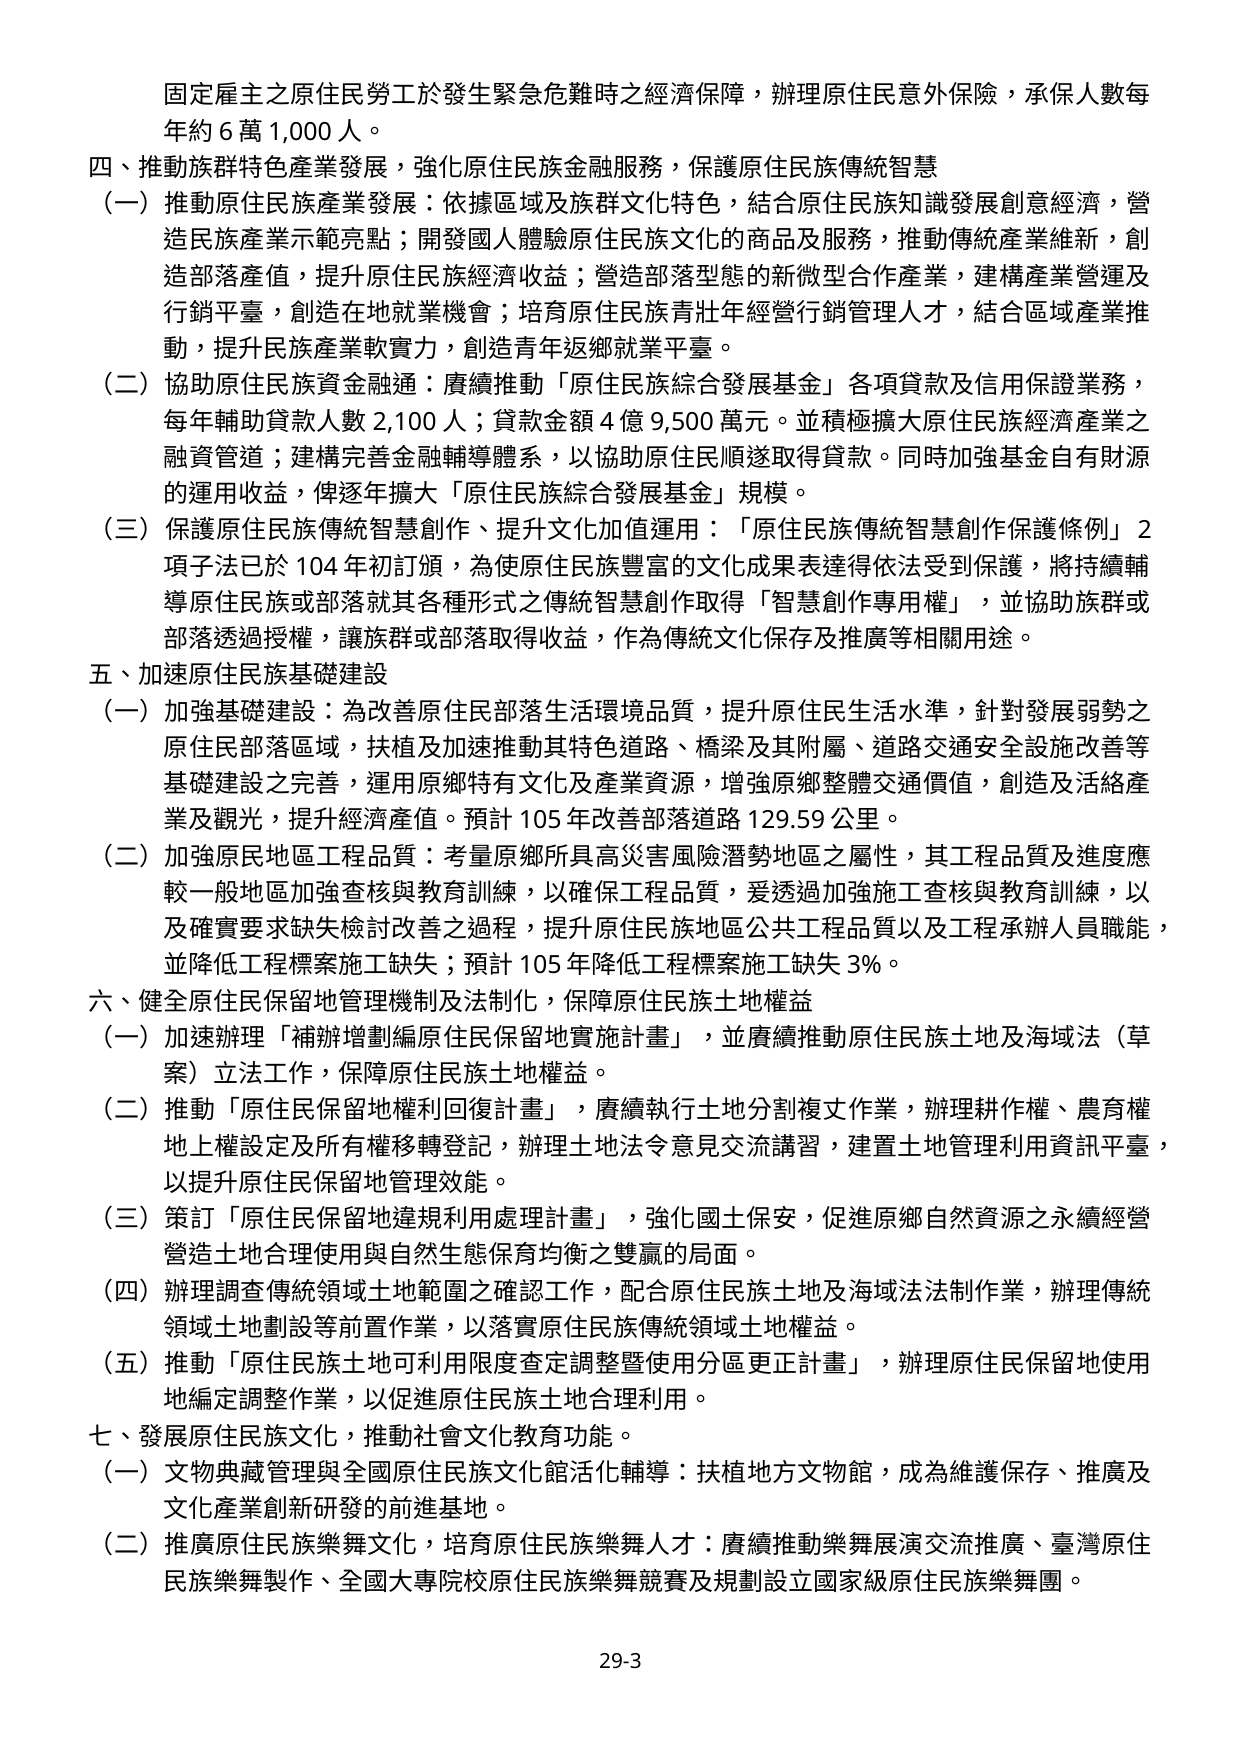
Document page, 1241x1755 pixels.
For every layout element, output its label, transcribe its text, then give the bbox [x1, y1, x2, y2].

text （二）推動「原住民保留地權利回復計畫」，賡續執行土地分割複丈作業，辦理耕作權、農育權、地上權設定及所有權移轉登記，辦理土地法令意見交流講習，建置土地管理利用資訊平臺，以提升原住民保留地管理效能。 [89, 1090, 1152, 1199]
text 五、加速原住民族基礎建設 [89, 655, 1152, 691]
text （一）加速辦理「補辦增劃編原住民保留地實施計畫」，並賡續推動原住民族土地及海域法（草案）立法工作，保障原住民族土地權益。 [89, 1017, 1152, 1090]
text （一）推動原住民族產業發展：依據區域及族群文化特色，結合原住民族知識發展創意經濟，營造民族產業示範亮點；開發國人體驗原住民族文化的商品及服務，推動傳統產業維新，創造部落產值，提升原住民族經濟收益；營造部落型態的新微型合作產業，建構產業營運及行銷平臺，創造在地就業機會；培育原住民族青壯年經營行銷管理人才，結合區域產業推動，提升民族產業軟實力，創造青年返鄉就業平臺。 [89, 184, 1152, 365]
text 六、健全原住民保留地管理機制及法制化，保障原住民族土地權益 [89, 981, 1152, 1017]
text （三）策訂「原住民保留地違規利用處理計畫」，強化國土保安，促進原鄉自然資源之永續經營，營造土地合理使用與自然生態保育均衡之雙贏的局面。 [89, 1199, 1152, 1271]
text （三）促進原住民族健康：每年補助12~15個部落（社區）組織推動「健康原氣、安全部落─事故傷害防制計畫」，強化原住民部落（社區）健康觀念之促進；補助全民健康保險第六類第二目保險人（申請者及其扶養人皆無職業）及設籍蘭嶼鄉投保第二類（職業工會會員）、第三類（農、漁水利會會員）、第六類第二目之原住民參加全民健保之自付保費，受益人數每月約5萬5,000餘人，每年度約66萬人次；補助原住民轉診就醫之交通費用，減省原住民就醫負擔，受益人數每年約1萬5,000人次；強化原住民低收入戶、中低收入戶及無固定雇主之原住民勞工於發生緊急危難時之經濟保障，辦理原住民意外保險，承保人數每年約6萬1,000人。 [89, 75, 1152, 147]
text （四）辦理調查傳統領域土地範圍之確認工作，配合原住民族土地及海域法法制作業，辦理傳統領域土地劃設等前置作業，以落實原住民族傳統領域土地權益。 [89, 1271, 1152, 1344]
text （一）文物典藏管理與全國原住民族文化館活化輔導：扶植地方文物館，成為維護保存、推廣及文化產業創新研發的前進基地。 [89, 1452, 1152, 1525]
text （二）推廣原住民族樂舞文化，培育原住民族樂舞人才：賡續推動樂舞展演交流推廣、臺灣原住民族樂舞製作、全國大專院校原住民族樂舞競賽及規劃設立國家級原住民族樂舞團。 [89, 1525, 1152, 1597]
text （二）加強原民地區工程品質：考量原鄉所具高災害風險潛勢地區之屬性，其工程品質及進度應較一般地區加強查核與教育訓練，以確保工程品質，爰透過加強施工查核與教育訓練，以及確實要求缺失檢討改善之過程，提升原住民族地區公共工程品質以及工程承辦人員職能，並降低工程標案施工缺失；預計105年降低工程標案施工缺失3%。 [89, 836, 1152, 981]
text （一）加強基礎建設：為改善原住民部落生活環境品質，提升原住民生活水準，針對發展弱勢之原住民部落區域，扶植及加速推動其特色道路、橋梁及其附屬、道路交通安全設施改善等基礎建設之完善，運用原鄉特有文化及產業資源，增強原鄉整體交通價值，創造及活絡產業及觀光，提升經濟產值。預計105年改善部落道路129.59公里。 [89, 691, 1152, 836]
text （三）保護原住民族傳統智慧創作、提升文化加值運用：「原住民族傳統智慧創作保護條例」2項子法已於104年初訂頒，為使原住民族豐富的文化成果表達得依法受到保護，將持續輔導原住民族或部落就其各種形式之傳統智慧創作取得「智慧創作專用權」，並協助族群或部落透過授權，讓族群或部落取得收益，作為傳統文化保存及推廣等相關用途。 [89, 510, 1152, 655]
text 四、推動族群特色產業發展，強化原住民族金融服務，保護原住民族傳統智慧 [89, 147, 1152, 184]
text 七、發展原住民族文化，推動社會文化教育功能。 [89, 1416, 1152, 1452]
text （五）推動「原住民族土地可利用限度查定調整暨使用分區更正計畫」，辦理原住民保留地使用地編定調整作業，以促進原住民族土地合理利用。 [89, 1344, 1152, 1416]
text （二）協助原住民族資金融通：賡續推動「原住民族綜合發展基金」各項貸款及信用保證業務，每年輔助貸款人數2,100人；貸款金額4億9,500萬元。並積極擴大原住民族經濟產業之融資管道；建構完善金融輔導體系，以協助原住民順遂取得貸款。同時加強基金自有財源的運用收益，俾逐年擴大「原住民族綜合發展基金」規模。 [89, 365, 1152, 510]
